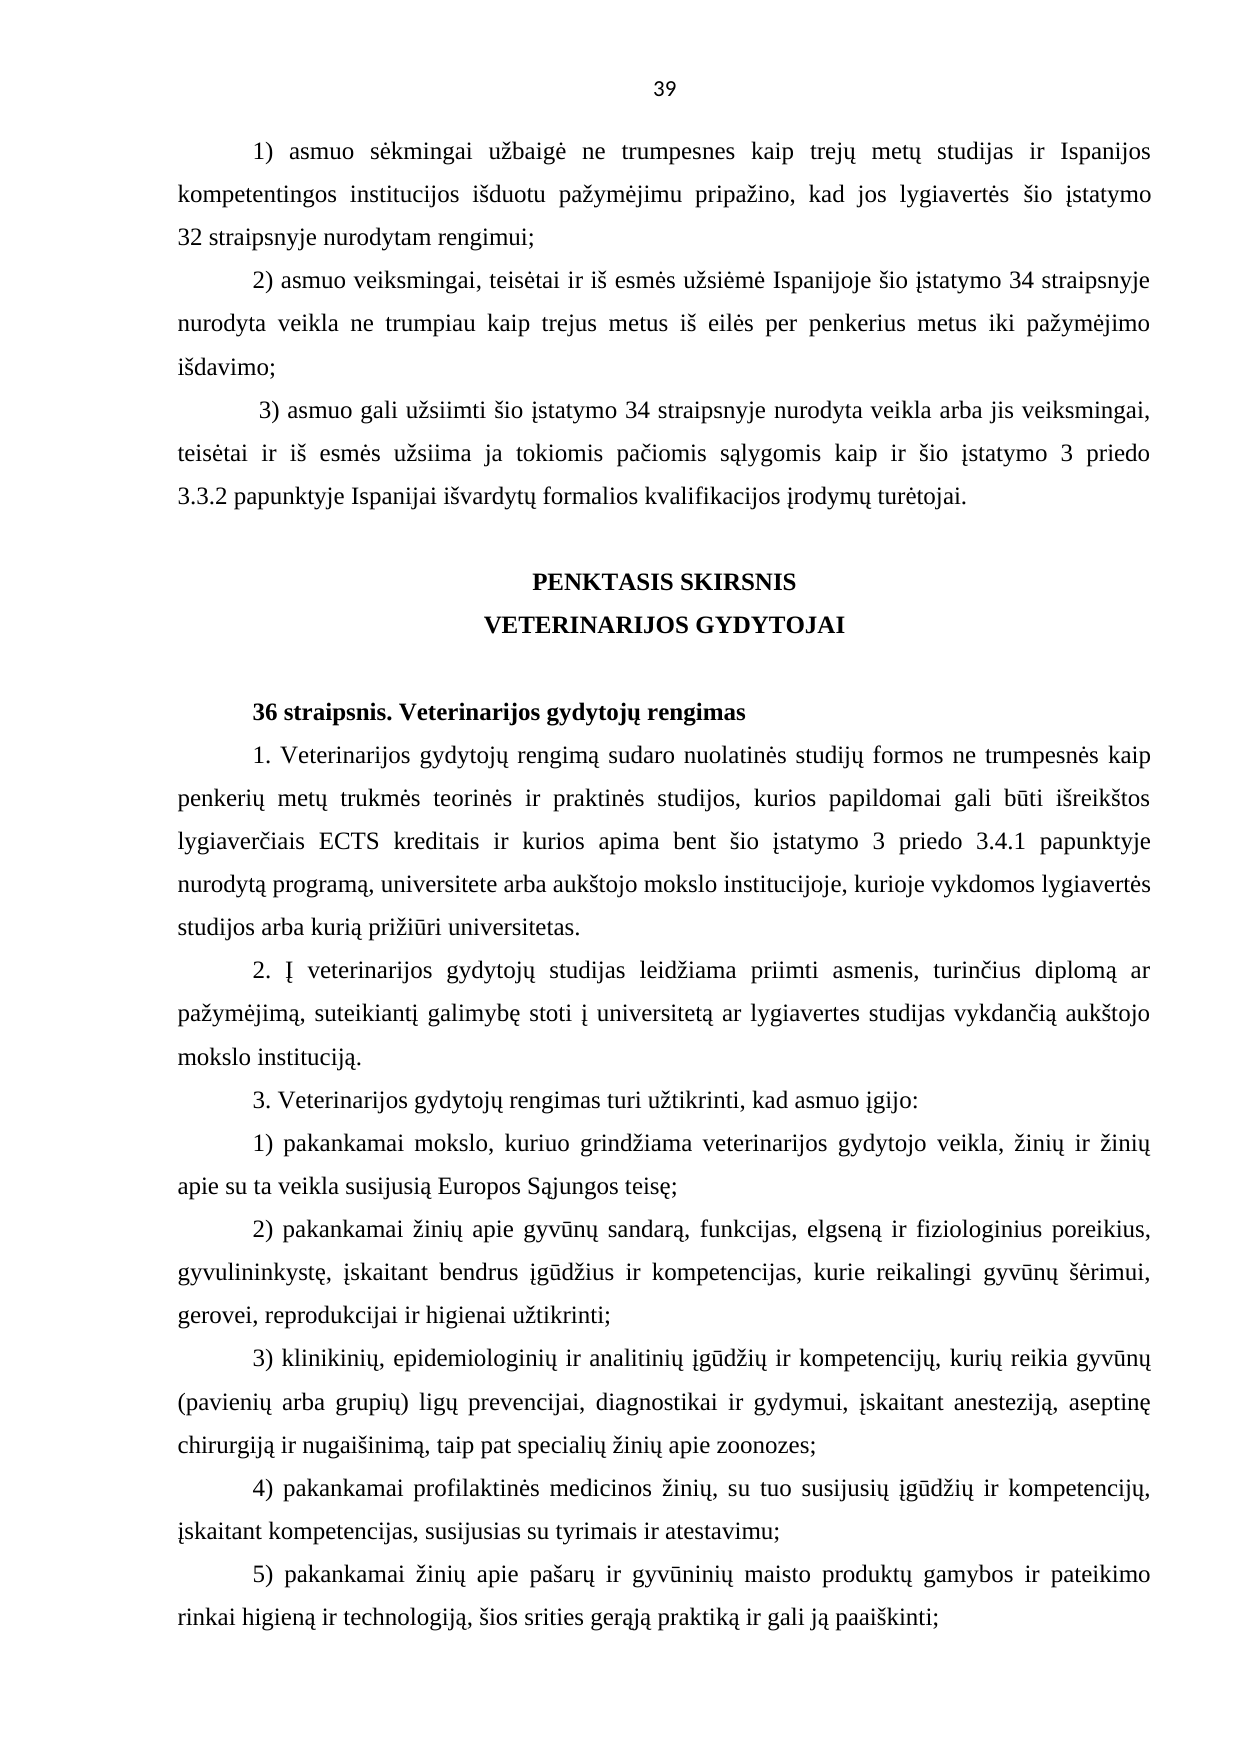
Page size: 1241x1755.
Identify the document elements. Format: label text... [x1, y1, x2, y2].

text 4) pakankamai profilaktinės medicinos žinių, su tuo susijusių įgūdžių ir kompetencijų, įskaitant kompetencijas, susijusias su tyrimais ir atestavimu; [177, 1473, 1152, 1545]
text VETERINARIJOS GYDYTOJAI [177, 610, 1152, 639]
text 3. Veterinarijos gydytojų rengimas turi užtikrinti, kad asmuo įgijo: [177, 1085, 1152, 1113]
text PENKTASIS SKIRSNIS [177, 567, 1152, 596]
text 1. Veterinarijos gydytojų rengimą sudaro nuolatinės studijų formos ne trumpesnės kaip penkerių metų trukmės teorinės ir praktinės studijos, kurios papildomai gali būti išreikštos lygiaverčiais ECTS kreditais ir kurios apima bent šio įstatymo 3 priedo 3.4.1 papunktyje nurodytą programą, universitete arba aukštojo mokslo institucijoje, kurioje vykdomos lygiavertės studijos arba kurią prižiūri universitetas. [177, 740, 1152, 941]
text 3) klinikinių, epidemiologinių ir analitinių įgūdžių ir kompetencijų, kurių reikia gyvūnų (pavienių arba grupių) ligų prevencijai, diagnostikai ir gydymui, įskaitant anesteziją, aseptinę chirurgiją ir nugaišinimą, taip pat specialių žinių apie zoonozes; [177, 1343, 1152, 1458]
text 5) pakankamai žinių apie pašarų ir gyvūninių maisto produktų gamybos ir pateikimo rinkai higieną ir technologiją, šios srities gerąją praktiką ir gali ją paaiškinti; [177, 1559, 1152, 1631]
text 3) asmuo gali užsiimti šio įstatymo 34 straipsnyje nurodyta veikla arba jis veiksmingai, teisėtai ir iš esmės užsiima ja tokiomis pačiomis sąlygomis kaip ir šio įstatymo 3 priedo 3.3.2 papunktyje Ispanijai išvardytų formalios kvalifikacijos įrodymų turėtojai. [177, 395, 1152, 510]
text 2. Į veterinarijos gydytojų studijas leidžiama priimti asmenis, turinčius diplomą ar pažymėjimą, suteikiantį galimybę stoti į universitetą ar lygiavertes studijas vykdančią aukštojo mokslo instituciją. [177, 955, 1152, 1070]
text 2) asmuo veiksmingai, teisėtai ir iš esmės užsiėmė Ispanijoje šio įstatymo 34 straipsnyje nurodyta veikla ne trumpiau kaip trejus metus iš eilės per penkerius metus iki pažymėjimo išdavimo; [177, 265, 1152, 380]
text 2) pakankamai žinių apie gyvūnų sandarą, funkcijas, elgseną ir fiziologinius poreikius, gyvulininkystę, įskaitant bendrus įgūdžius ir kompetencijas, kurie reikalingi gyvūnų šėrimui, gerovei, reprodukcijai ir higienai užtikrinti; [177, 1214, 1152, 1329]
text 36 straipsnis. Veterinarijos gydytojų rengimas [177, 697, 1152, 725]
text 1) pakankamai mokslo, kuriuo grindžiama veterinarijos gydytojo veikla, žinių ir žinių apie su ta veikla susijusią Europos Sąjungos teisę; [177, 1128, 1152, 1200]
text 1) asmuo sėkmingai užbaigė ne trumpesnes kaip trejų metų studijas ir Ispanijos kompetentingos institucijos išduotu pažymėjimu pripažino, kad jos lygiavertės šio įstatymo 32 straipsnyje nurodytam rengimui; [177, 136, 1152, 251]
